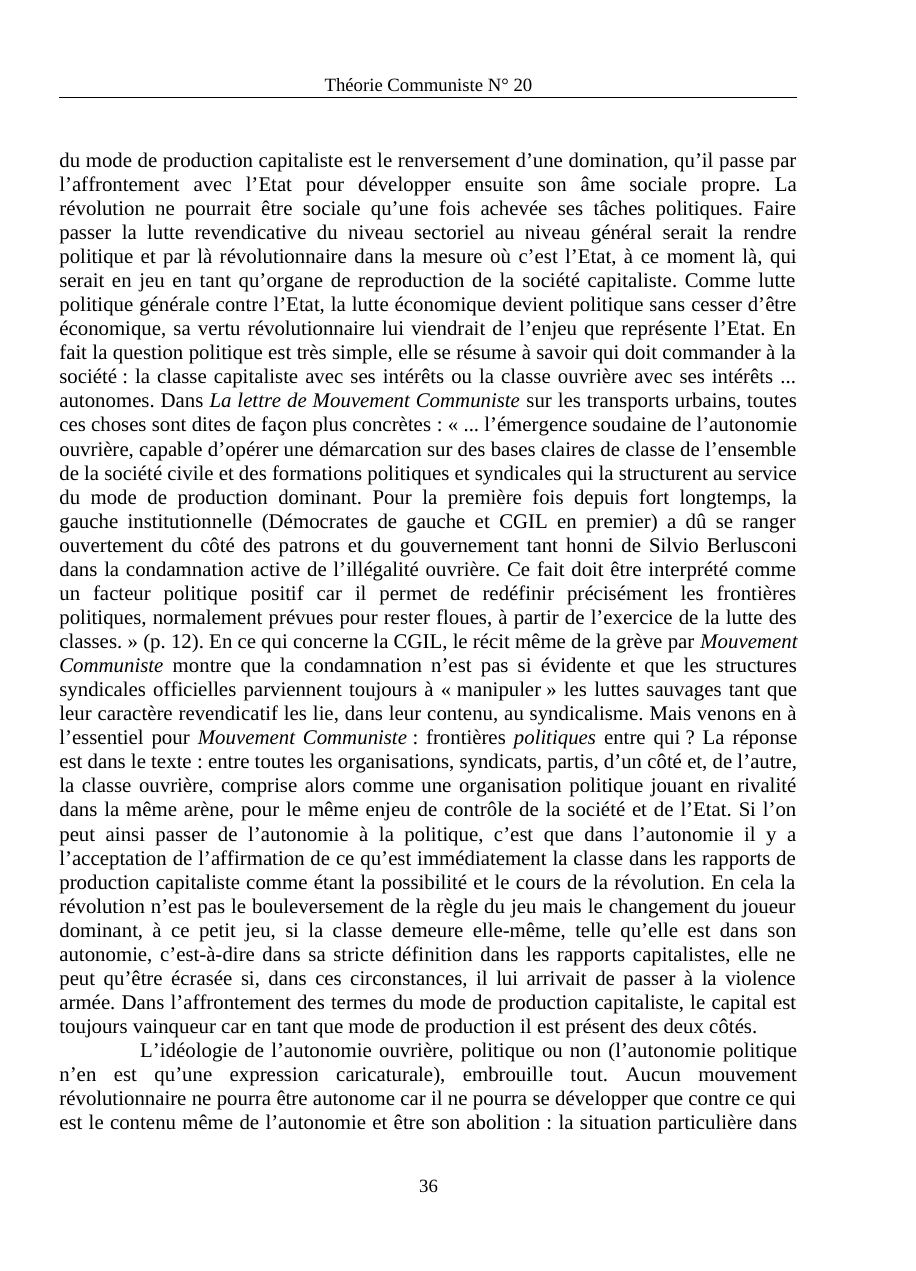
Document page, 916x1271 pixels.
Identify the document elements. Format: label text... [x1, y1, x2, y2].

text L’idéologie de l’autonomie ouvrière, politique ou non (l’autonomie politique n’en est qu’une expression caricaturale), embrouille tout. Aucun mouvement révolutionnaire ne pourra être autonome car il ne pourra se développer que contre ce qui est le contenu même de l’autonomie et être son abolition : la situation particulière dans [59, 1038, 797, 1134]
text du mode de production capitaliste est le renversement d’une domination, qu’il passe par l’affrontement avec l’Etat pour développer ensuite son âme sociale propre. La révolution ne pourrait être sociale qu’une fois achevée ses tâches politiques. Faire passer la lutte revendicative du niveau sectoriel au niveau général serait la rendre politique et par là révolutionnaire dans la mesure où c’est l’Etat, à ce moment là, qui serait en jeu en tant qu’organe de reproduction de la société capitaliste. Comme lutte politique générale contre l’Etat, la lutte économique devient politique sans cesser d’être économique, sa vertu révolutionnaire lui viendrait de l’enjeu que représente l’Etat. En fait la question politique est très simple, elle se résume à savoir qui doit commander à la société : la classe capitaliste avec ses intérêts ou la classe ouvrière avec ses intérêts ... autonomes. Dans La lettre de Mouvement Communiste sur les transports urbains, toutes ces choses sont dites de façon plus concrètes : « ... l’émergence soudaine de l’autonomie ouvrière, capable d’opérer une démarcation sur des bases claires de classe de l’ensemble de la société civile et des formations politiques et syndicales qui la structurent au service du mode de production dominant. Pour la première fois depuis fort longtemps, la gauche institutionnelle (Démocrates de gauche et CGIL en premier) a dû se ranger ouvertement du côté des patrons et du gouvernement tant honni de Silvio Berlusconi dans la condamnation active de l’illégalité ouvrière. Ce fait doit être interprété comme un facteur politique positif car il permet de redéfinir précisément les frontières politiques, normalement prévues pour rester floues, à partir de l’exercice de la lutte des classes. » (p. 12). En ce qui concerne la CGIL, le récit même de la grève par Mouvement Communiste montre que la condamnation n’est pas si évidente et que les structures syndicales officielles parviennent toujours à « manipuler » les luttes sauvages tant que leur caractère revendicatif les lie, dans leur contenu, au syndicalisme. Mais venons en à l’essentiel pour Mouvement Communiste : frontières politiques entre qui ? La réponse est dans le texte : entre toutes les organisations, syndicats, partis, d’un côté et, de l’autre, la classe ouvrière, comprise alors comme une organisation politique jouant en rivalité dans la même arène, pour le même enjeu de contrôle de la société et de l’Etat. Si l’on peut ainsi passer de l’autonomie à la politique, c’est que dans l’autonomie il y a l’acceptation de l’affirmation de ce qu’est immédiatement la classe dans les rapports de production capitaliste comme étant la possibilité et le cours de la révolution. En cela la révolution n’est pas le bouleversement de la règle du jeu mais le changement du joueur dominant, à ce petit jeu, si la classe demeure elle-même, telle qu’elle est dans son autonomie, c’est-à-dire dans sa stricte définition dans les rapports capitalistes, elle ne peut qu’être écrasée si, dans ces circonstances, il lui arrivait de passer à la violence armée. Dans l’affrontement des termes du mode de production capitaliste, le capital est toujours vainqueur car en tant que mode de production il est présent des deux côtés. [59, 148, 797, 1038]
